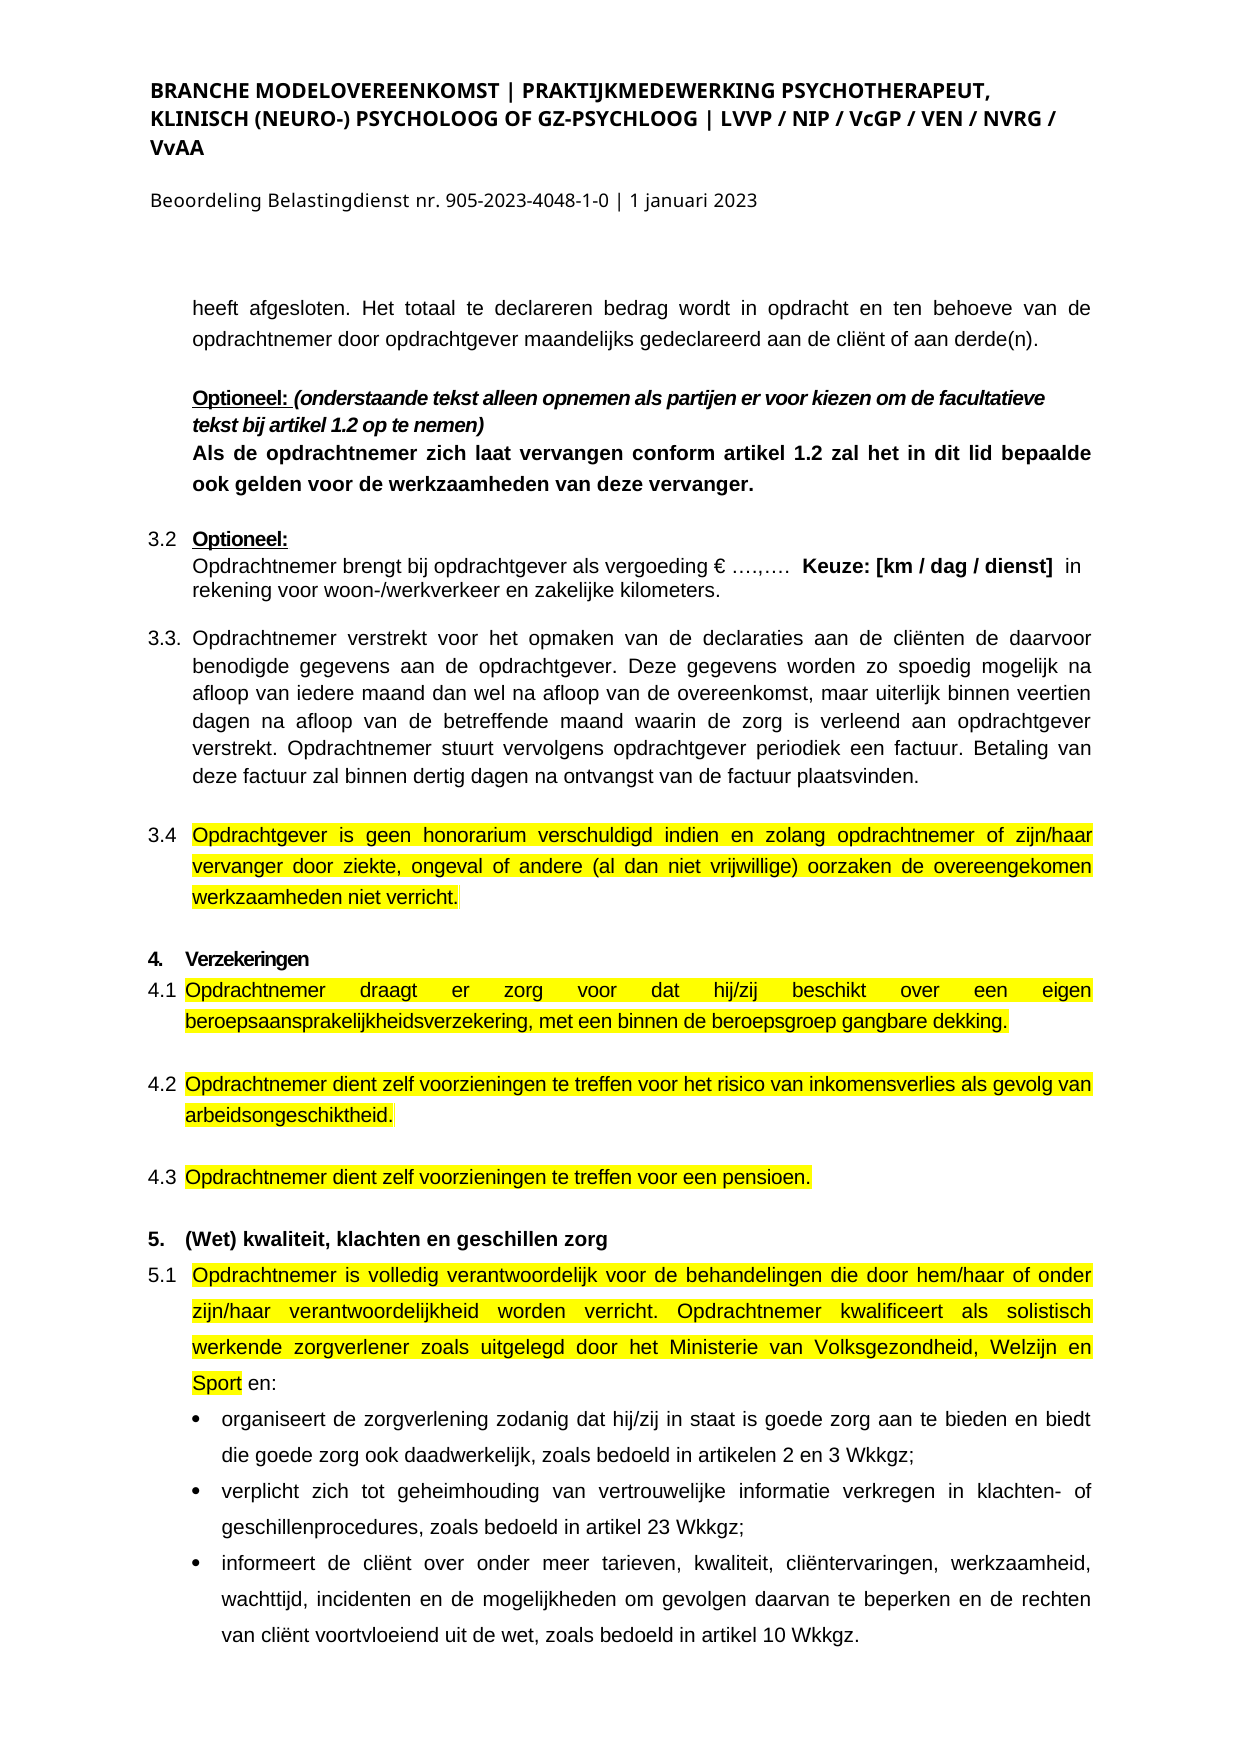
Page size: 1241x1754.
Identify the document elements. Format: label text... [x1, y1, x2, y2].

list informeert de cliënt over onder meer tarieven, kwaliteit, cliëntervaringen, werkzaamheid, wachttijd, incidenten en de mogelijkheden om gevolgen daarvan te beperken en de rechten van cliënt voortvloeiend uit de wet, zoals bedoeld in artikel 10 Wkkgz. [192, 1551, 1093, 1647]
text 3.4 Opdrachtgever is geen honorarium verschuldigd indien en zolang opdrachtnemer of zijn/haar vervanger door ziekte, ongeval of andere (al dan niet vrijwillige) oorzaken de overeengekomen werkzaamheden niet verricht. [148, 822, 1093, 909]
text 5. (Wet) kwaliteit, klachten en geschillen zorg [148, 1227, 1093, 1251]
list Opdrachtnemer draagt er zorg voor dat hij/zij beschikt over een eigen beroepsaansprakelijkheidsverzekering, met een binnen de beroepsgroep gangbare dekking. [148, 978, 1093, 1033]
list verplicht zich tot geheimhouding van vertrouwelijke informatie verkregen in klachten- of geschillenprocedures, zoals bedoeld in artikel 23 Wkkgz; [192, 1479, 1093, 1539]
text 3.2 Optioneel: [148, 527, 1093, 551]
text heeft afgesloten. Het totaal te declareren bedrag wordt in opdracht en ten behoeve van de opdrachtnemer door opdrachtgever maandelijks gedeclareerd aan de cliënt of aan derde(n). [192, 296, 1093, 351]
text Opdrachtnemer brengt bij opdrachtgever als vergoeding € ….,…. Keuze: [km / dag / dienst] in rekening voor woon-/werkverkeer en zakelijke kilometers. [192, 554, 1093, 602]
list Opdrachtnemer dient zelf voorzieningen te treffen voor het risico van inkomensverlies als gevolg van arbeidsongeschiktheid. [148, 1072, 1093, 1127]
text 4. Verzekeringen [148, 947, 1093, 971]
text 3.3. Opdrachtnemer verstrekt voor het opmaken van de declaraties aan de cliënten de daarvoor benodigde gegevens aan de opdrachtgever. Deze gegevens worden zo spoedig mogelijk na afloop van iedere maand dan wel na afloop van de overeenkomst, maar uiterlijk binnen veertien dagen na afloop van de betreffende maand waarin de zorg is verleend aan opdrachtgever verstrekt. Opdrachtnemer stuurt vervolgens opdrachtgever periodiek een factuur. Betaling van deze factuur zal binnen dertig dagen na ontvangst van de factuur plaatsvinden. [148, 626, 1093, 788]
list Opdrachtnemer dient zelf voorzieningen te treffen voor een pensioen. [148, 1165, 1093, 1189]
text 5.1 Opdrachtnemer is volledig verantwoordelijk voor de behandelingen die door hem/haar of onder zijn/haar verantwoordelijkheid worden verricht. Opdrachtnemer kwalificeert als solistisch werkende zorgverlener zoals uitgelegd door het Ministerie van Volksgezondheid, Welzijn en Sport en: [148, 1263, 1093, 1395]
text Als de opdrachtnemer zich laat vervangen conform artikel 1.2 zal het in dit lid bepaalde ook gelden voor de werkzaamheden van deze vervanger. [192, 441, 1093, 496]
list organiseert de zorgverlening zodanig dat hij/zij in staat is goede zorg aan te bieden en biedt die goede zorg ook daadwerkelijk, zoals bedoeld in artikelen 2 en 3 Wkkgz; [192, 1407, 1093, 1467]
text Optioneel: (onderstaande tekst alleen opnemen als partijen er voor kiezen om de facultatieve tekst bij artikel 1.2 op te nemen) [192, 386, 1093, 437]
